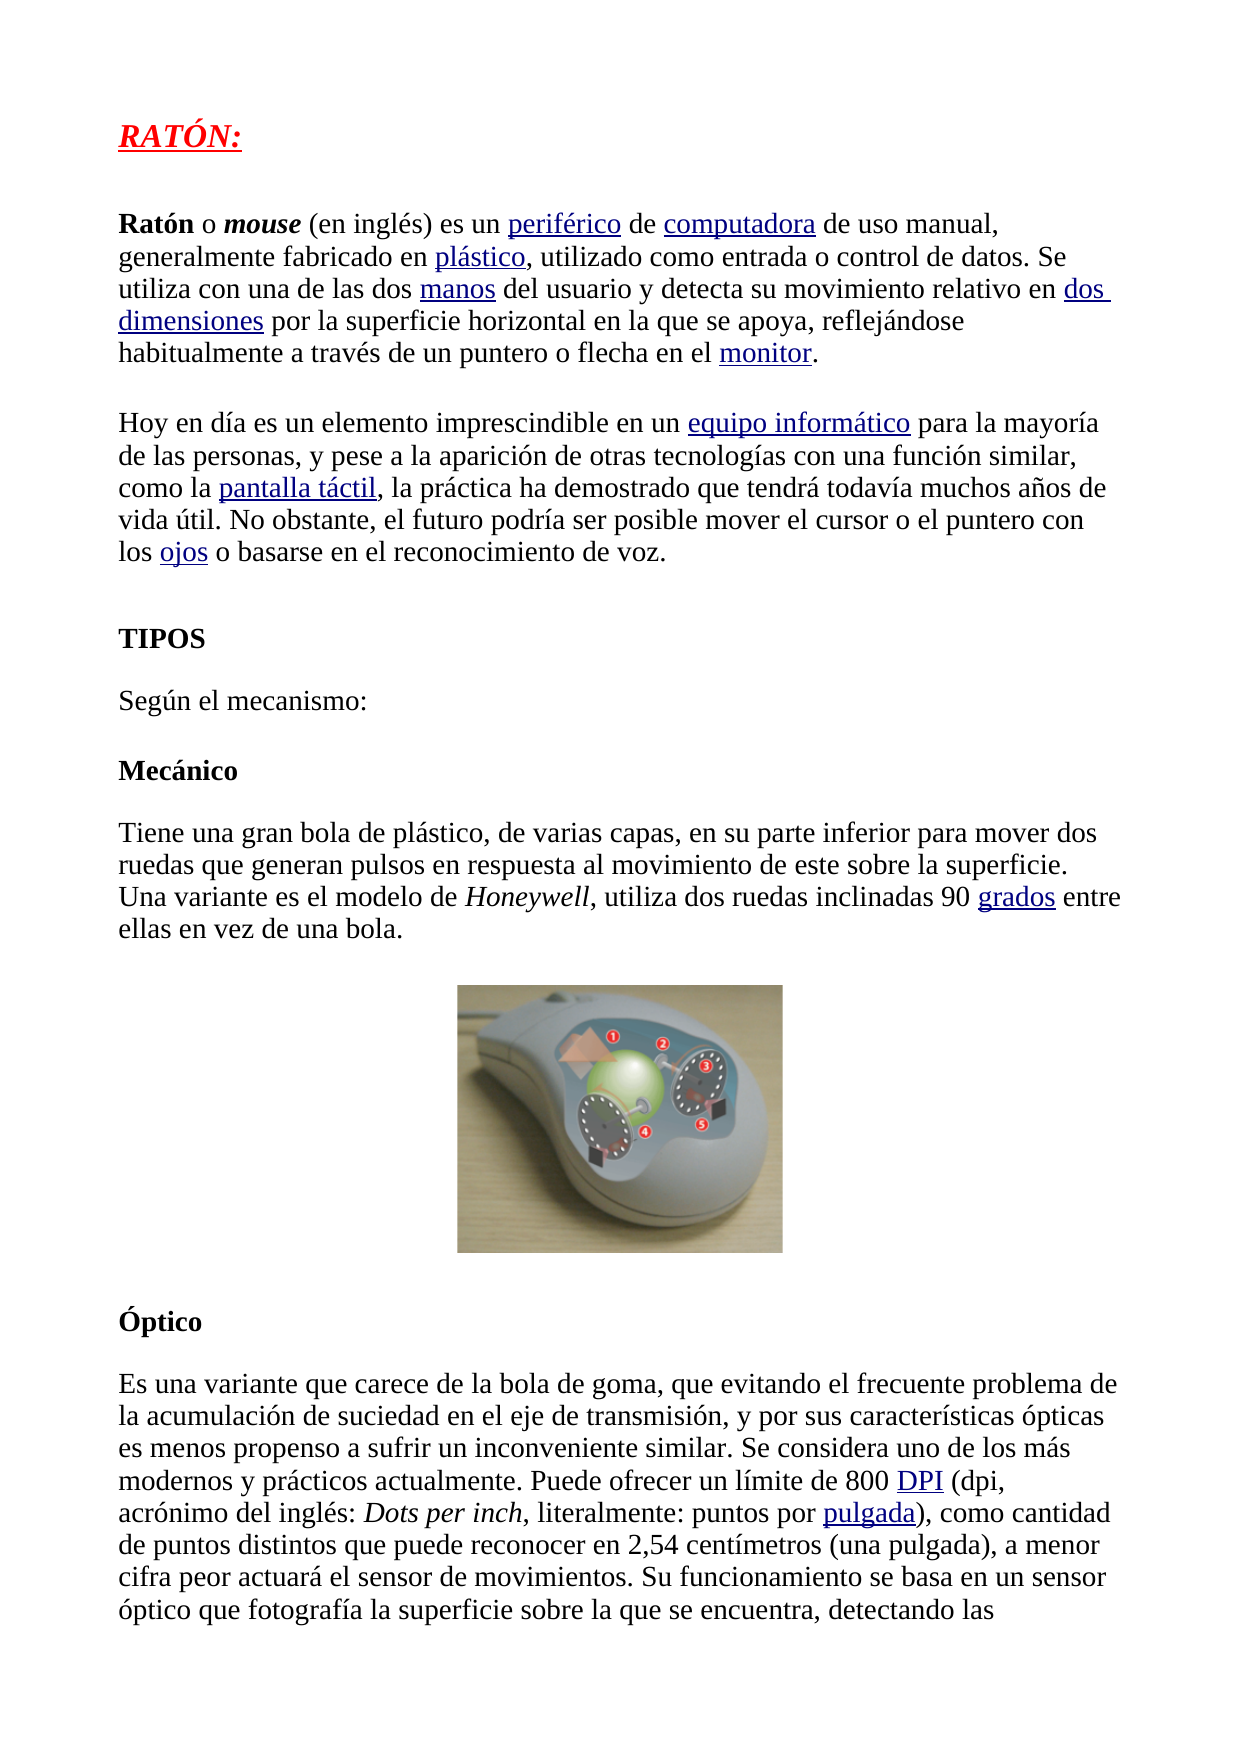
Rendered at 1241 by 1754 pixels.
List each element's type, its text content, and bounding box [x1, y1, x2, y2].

text RATÓN: [118, 118, 1122, 155]
subtitle TIPOS [118, 623, 1122, 655]
text Tiene una gran bola de plástico, de varias capas, en su parte inferior para mover dos ruedas que generan pulsos en respuesta al movimiento de este sobre la superficie. Una variante es el modelo de Honeywell, utiliza dos ruedas inclinadas 90 grados entre ellas en vez de una bola. [118, 816, 1122, 945]
subtitle Mecánico [118, 754, 1122, 786]
subtitle Hoy en día es un elemento imprescindible en un equipo informático para la mayoría de las personas, y pese a la aparición de otras tecnologías con una función similar, como la pantalla táctil, la práctica ha demostrado que tendrá todavía muchos años de vida útil. No obstante, el futuro podría ser posible mover el cursor o el puntero con los ojos o basarse en el reconocimiento de voz. [118, 407, 1122, 568]
text Es una variante que carece de la bola de goma, que evitando el frecuente problema de la acumulación de suciedad en el eje de transmisión, y por sus características ópticas es menos propenso a sufrir un inconveniente similar. Se considera uno de los más modernos y prácticos actualmente. Puede ofrecer un límite de 800 DPI (dpi, acrónimo del inglés: Dots per inch, literalmente: puntos por pulgada), como cantidad de puntos distintos que puede reconocer en 2,54 centímetros (una pulgada), a menor cifra peor actuará el sensor de movimientos. Su funcionamiento se basa en un sensor óptico que fotografía la superficie sobre la que se encuentra, detectando las [118, 1367, 1122, 1625]
text Ratón o mouse (en inglés) es un periférico de computadora de uso manual, generalmente fabricado en plástico, utilizado como entrada o control de datos. Se utiliza con una de las dos manos del usuario y detecta su movimiento relativo en dos dimensiones por la superficie horizontal en la que se apoya, reflejándose habitualmente a través de un puntero o flecha en el monitor. [118, 208, 1122, 369]
picture [457, 985, 783, 1253]
subtitle Óptico [118, 1305, 1122, 1337]
text Según el mecanismo: [118, 684, 1122, 717]
